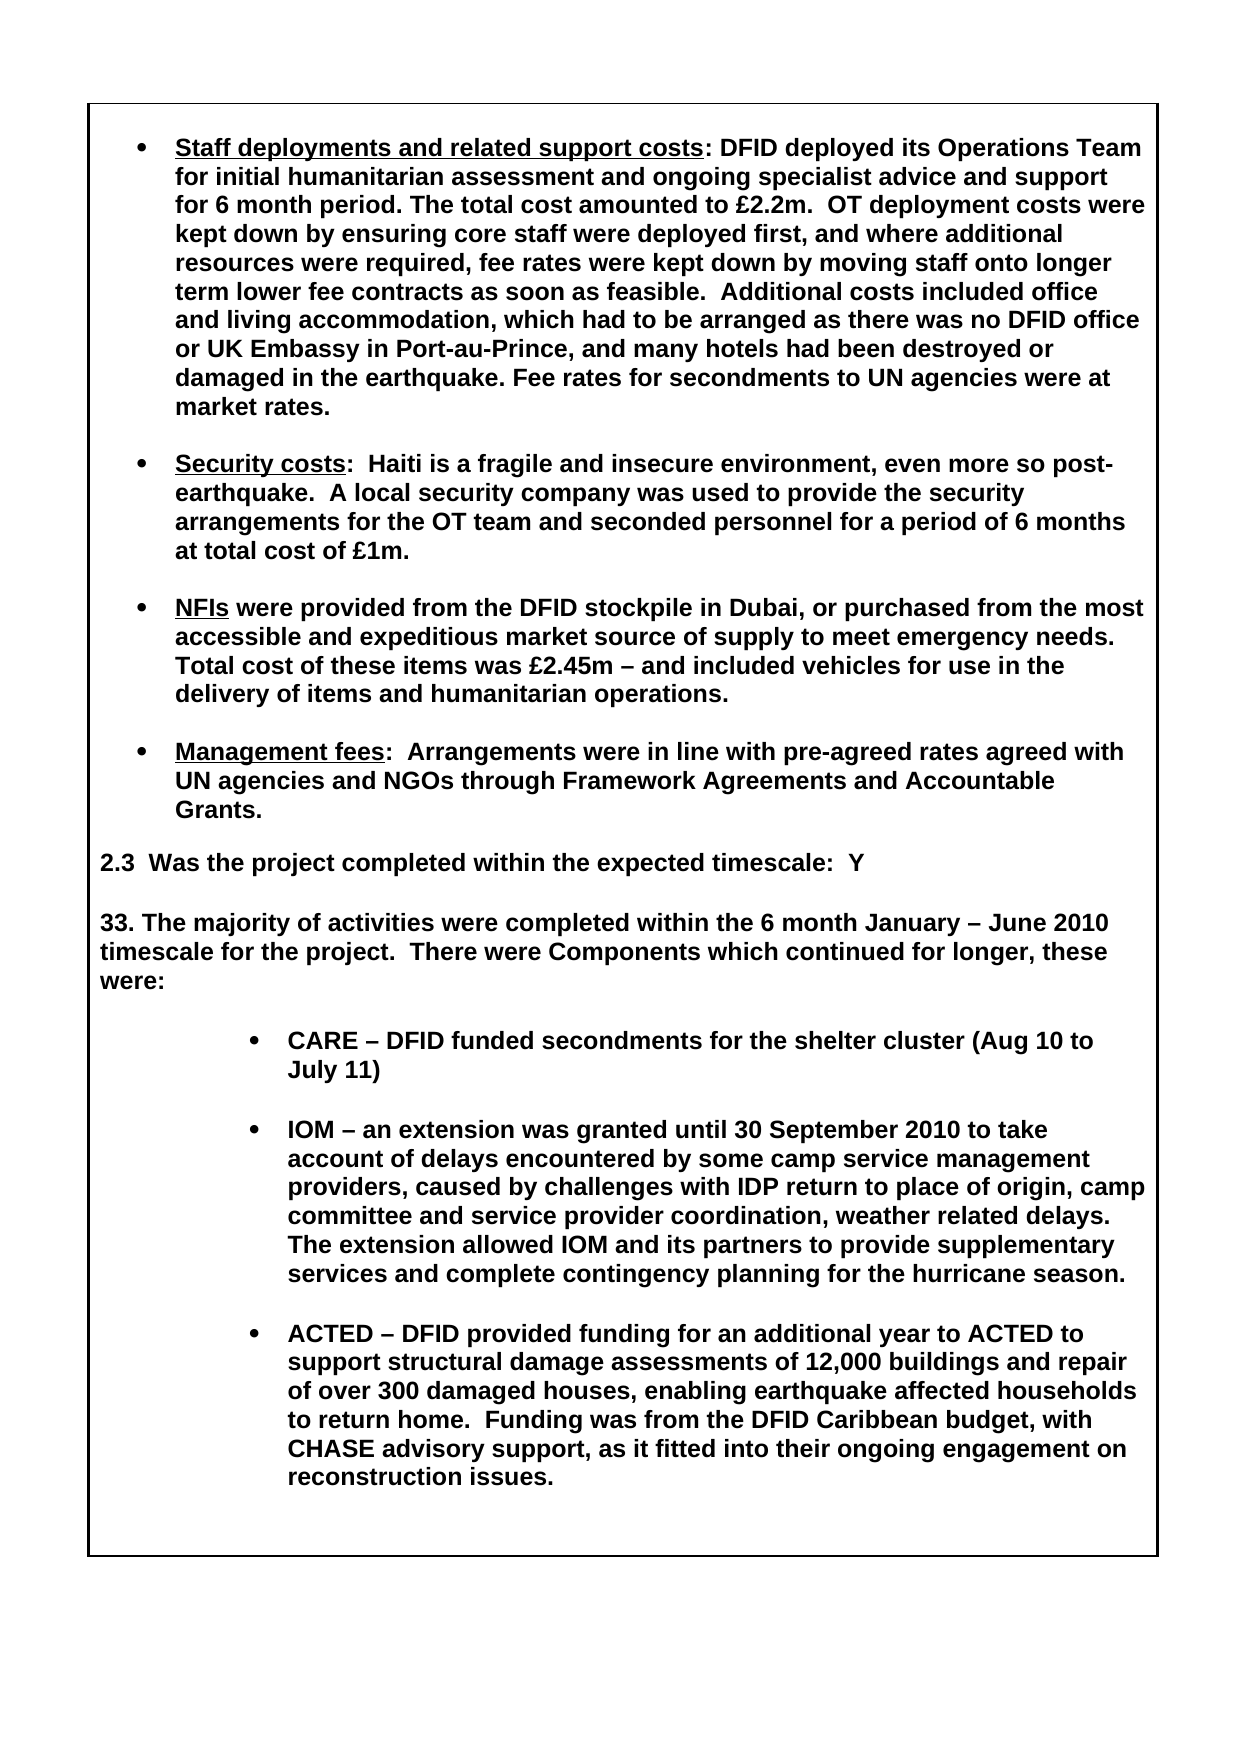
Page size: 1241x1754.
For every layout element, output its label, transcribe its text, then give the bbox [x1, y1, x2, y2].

table_cell 2.1 Was the project completed within budget / expected costs: Y 31. The project was completed within budget - £18.5m was eventually disbursed, out of a total funding envelope of up to £20 million. Individual components were completed within their respective budgets. 2.2 Key cost drivers 32. For both direct and indirect assistance the key cost drivers were related to the deployment of humanitarian and other specialists and the delivery of relief items and equipment. These were: Flights: DFID used its service contract with its air broker to charter aircraft to deliver DFID stockpile items and other procured goods to Haiti. The air broker was also used to deploy the UK Search and Rescue team to Haiti. The key cost driver for this activity was the difficulty of finding an appropriate flight (commercial or charter) at very short notice. Total flight costs amounted to £1.95m. Staff deployments and related support costs: DFID deployed its Operations Team for initial humanitarian assessment and ongoing specialist advice and support for 6 month period. The total cost amounted to £2.2m. OT deployment costs were kept down by ensuring core staff were deployed first, and where additional resources were required, fee rates were kept down by moving staff onto longer term lower fee contracts as soon as feasible. Additional costs included office and living accommodation, which had to be arranged as there was no DFID office or UK Embassy in Port-au-Prince, and many hotels had been destroyed or damaged in the earthquake. Fee rates for secondments to UN agencies were at market rates. Security costs: Haiti is a fragile and insecure environment, even more so post-earthquake. A local security company was used to provide the security arrangements for the OT team and seconded personnel for a period of 6 months at total cost of £1m. NFIs were provided from the DFID stockpile in Dubai, or purchased from the most accessible and expeditious market source of supply to meet emergency needs. Total cost of these items was £2.45m – and included vehicles for use in the delivery of items and humanitarian operations. Management fees: Arrangements were in line with pre-agreed rates agreed with UN agencies and NGOs through Framework Agreements and Accountable Grants. 2.3 Was the project completed within the expected timescale: Y 33. The majority of activities were completed within the 6 month January – June 2010 timescale for the project. There were Components which continued for longer, these were: CARE – DFID funded secondments for the shelter cluster (Aug 10 to July 11) IOM – an extension was granted until 30 September 2010 to take account of delays encountered by some camp service management providers, caused by challenges with IDP return to place of origin, camp committee and service provider coordination, weather related delays. The extension allowed IOM and its partners to provide supplementary services and complete contingency planning for the hurricane season. ACTED – DFID provided funding for an additional year to ACTED to support structural damage assessments of 12,000 buildings and repair of over 300 damaged houses, enabling earthquake affected households to return home. Funding was from the DFID Caribbean budget, with CHASE advisory support, as it fitted into their ongoing engagement on reconstruction issues. [90, 104, 1156, 1555]
